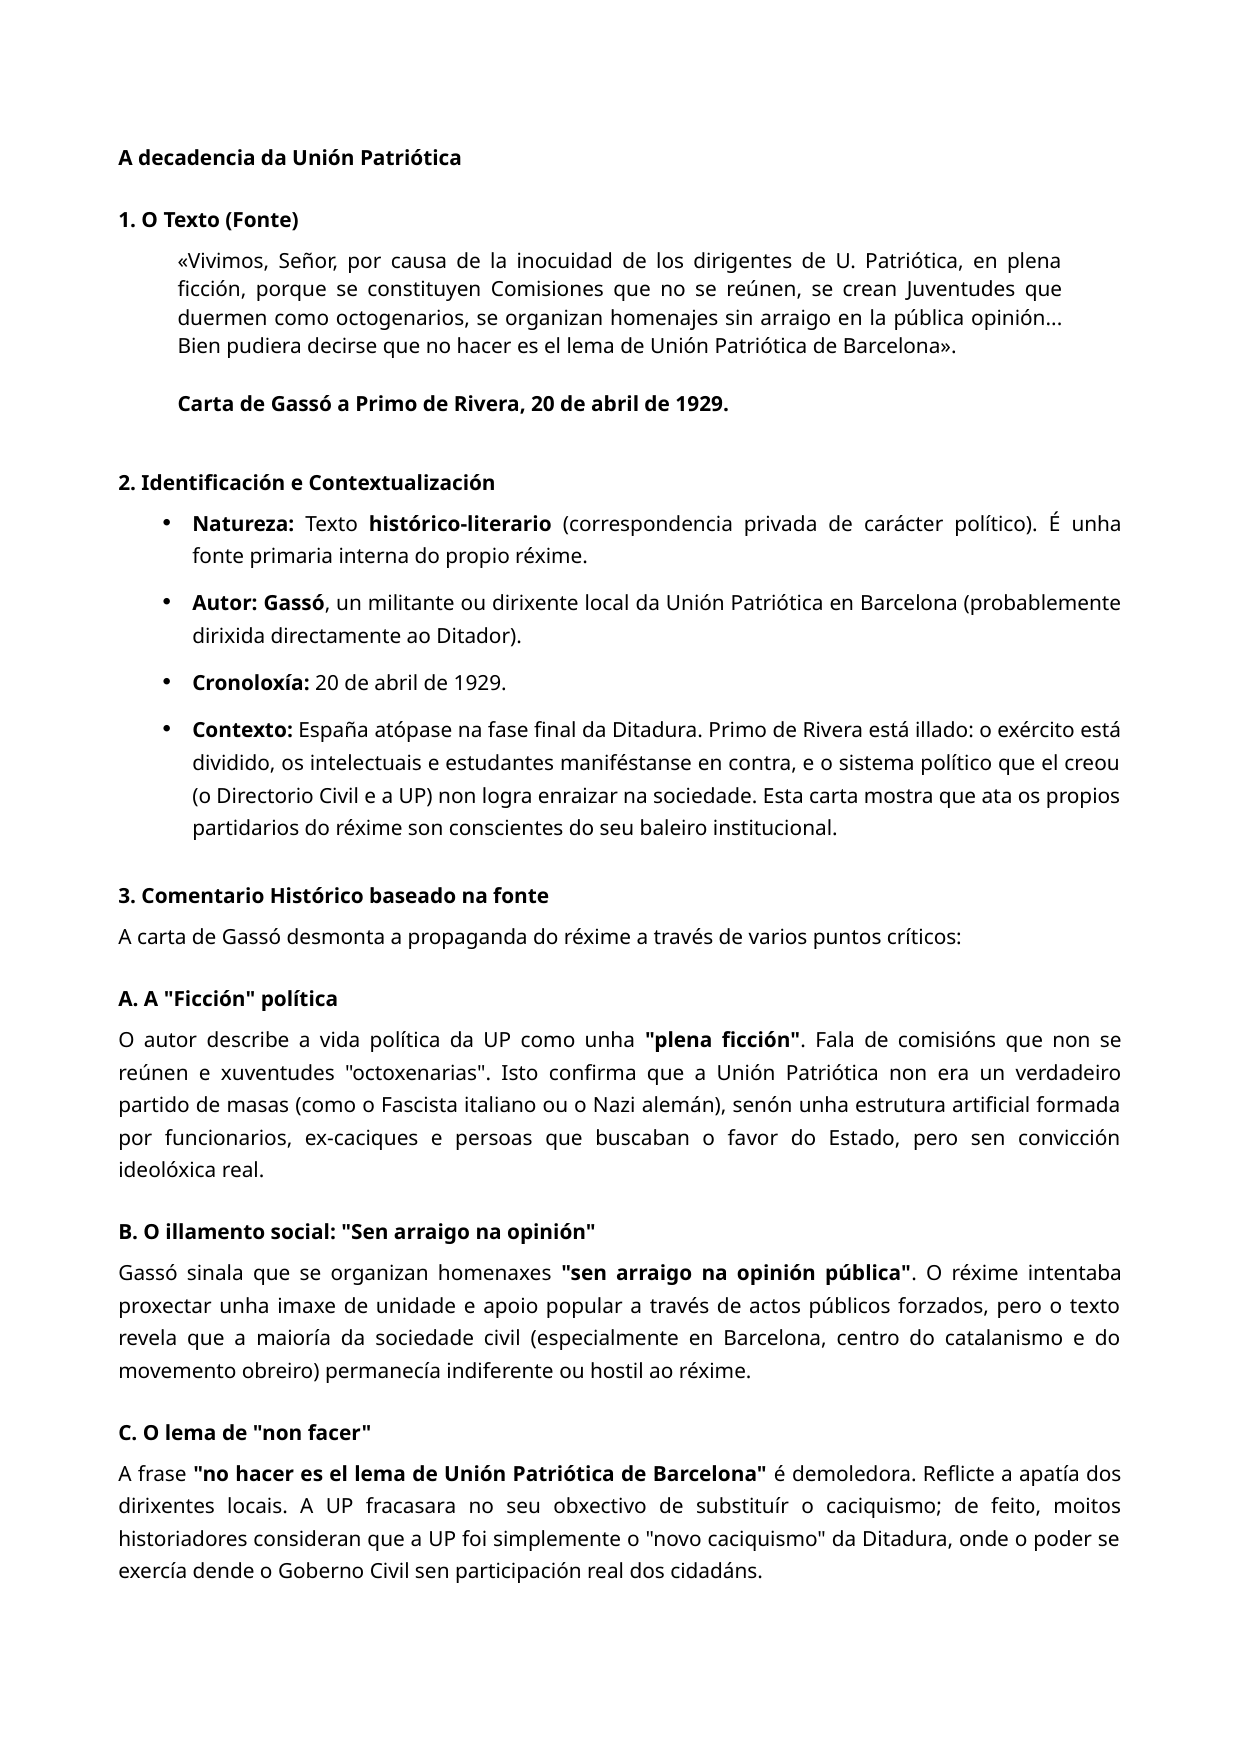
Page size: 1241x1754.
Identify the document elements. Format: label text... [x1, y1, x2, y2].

text A frase "no hacer es el lema de Unión Patriótica de Barcelona" é demoledora. Reflicte a apatía dos dirixentes locais. A UP fracasara no seu obxectivo de substituír o caciquismo; de feito, moitos historiadores consideran que a UP foi simplemente o "novo caciquismo" da Ditadura, onde o poder se exercía dende o Goberno Civil sen participación real dos cidadáns. [118, 1459, 1122, 1585]
text A carta de Gassó desmonta a propaganda do réxime a través de varios puntos críticos: [118, 922, 1122, 951]
subtitle B. O illamento social: "Sen arraigo na opinión" [118, 1217, 1122, 1246]
list Contexto: España atópase na fase final da Ditadura. Primo de Rivera está illado: o exército está dividido, os intelectuais e estudantes maniféstanse en contra, e o sistema político que el creou (o Directorio Civil e a UP) non logra enraizar na sociedade. Esta carta mostra que ata os propios partidarios do réxime son conscientes do seu baleiro institucional. [162, 716, 1122, 842]
text O autor describe a vida política da UP como unha "plena ficción". Fala de comisións que non se reúnen e xuventudes "octoxenarias". Isto confirma que a Unión Patriótica non era un verdadeiro partido de masas (como o Fascista italiano ou o Nazi alemán), senón unha estrutura artificial formada por funcionarios, ex-caciques e persoas que buscaban o favor do Estado, pero sen convicción ideolóxica real. [118, 1025, 1122, 1184]
subtitle C. O lema de "non facer" [118, 1418, 1122, 1446]
text Gassó sinala que se organizan homenaxes "sen arraigo na opinión pública". O réxime intentaba proxectar unha imaxe de unidade e apoio popular a través de actos públicos forzados, pero o texto revela que a maioría da sociedade civil (especialmente en Barcelona, centro do catalanismo e do movemento obreiro) permanecía indiferente ou hostil ao réxime. [118, 1258, 1122, 1384]
text Carta de Gassó a Primo de Rivera, 20 de abril de 1929. [177, 389, 1063, 417]
list Natureza: Texto histórico-literario (correspondencia privada de carácter político). É unha fonte primaria interna do propio réxime. [162, 509, 1122, 570]
subtitle 2. Identificación e Contextualización [118, 468, 1122, 496]
subtitle A decadencia da Unión Patriótica [118, 143, 1122, 172]
subtitle 3. Comentario Histórico baseado na fonte [118, 881, 1122, 910]
list Autor: Gassó, un militante ou dirixente local da Unión Patriótica en Barcelona (probablemente dirixida directamente ao Ditador). [162, 588, 1122, 649]
text «Vivimos, Señor, por causa de la inocuidad de los dirigentes de U. Patriótica, en plena ficción, porque se constituyen Comisiones que no se reúnen, se crean Juventudes que duermen como octogenarios, se organizan homenajes sin arraigo en la pública opinión... Bien pudiera decirse que no hacer es el lema de Unión Patriótica de Barcelona». [177, 246, 1063, 359]
subtitle A. A "Ficción" política [118, 984, 1122, 1012]
subtitle 1. O Texto (Fonte) [118, 205, 1122, 233]
list Cronoloxía: 20 de abril de 1929. [162, 668, 1122, 697]
